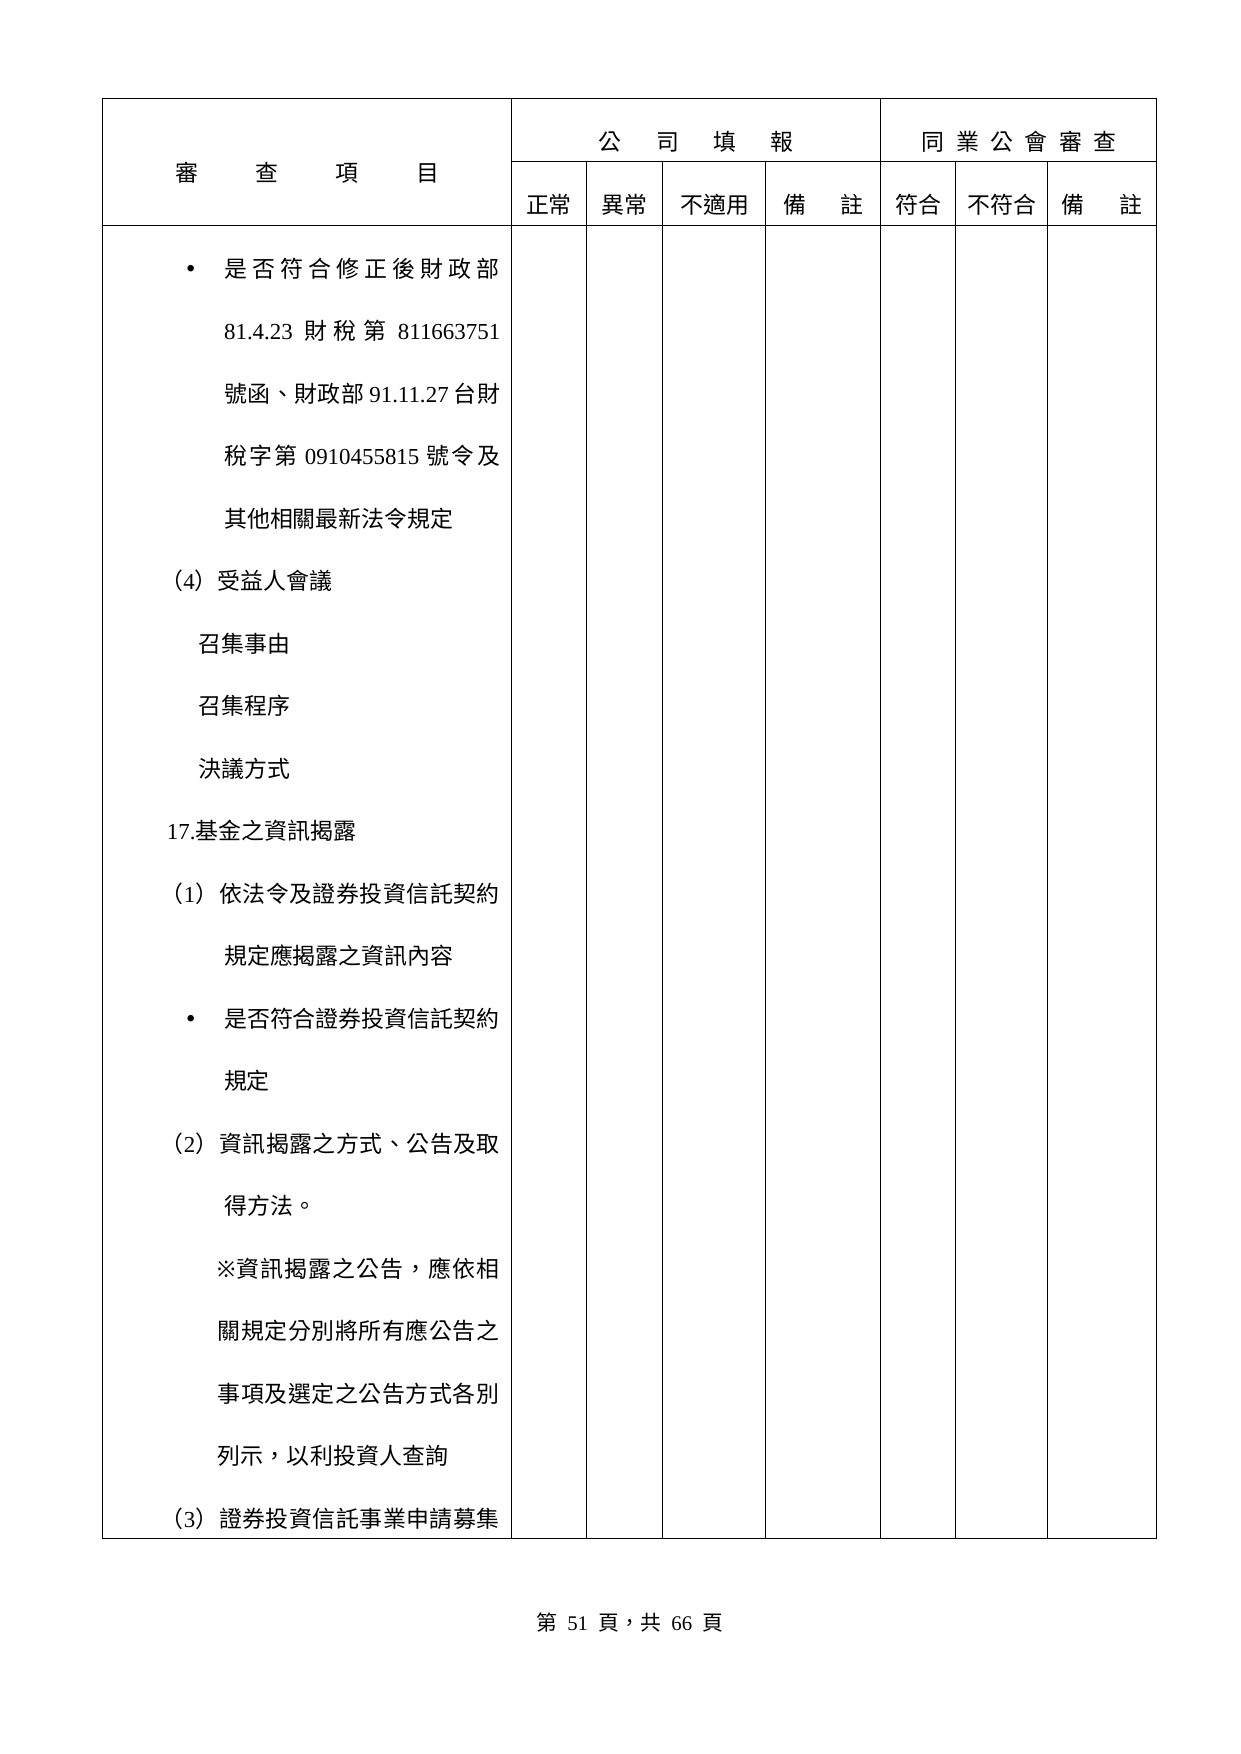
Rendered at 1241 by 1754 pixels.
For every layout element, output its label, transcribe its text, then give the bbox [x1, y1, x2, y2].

table_header 同 業 公 會 審 查 [881, 99, 1156, 161]
table_cell 備 註 [766, 162, 880, 224]
table_cell 不符合 [956, 162, 1047, 224]
table_cell [766, 226, 880, 1538]
table_cell 【公開說明書】（追加募集案僅需檢附公開說明書修正對照表） ※下列資料應符合金管會規定之格式 是否依證券投資信託事業募集證券投資信託基金公開說明書應行記載事項準則規定，於所編製公開說明書封面註明係申請（報）用之稿本 是否依證券投資信託事業募集證券投資信託基金公開說明書應行記載事項準則規定，記載下列事項： （一）編製目錄及頁次 （二）封面依序刊印事項： 1.基金名稱（保本型基金應用括弧以不同顏色顯著字體標明保本比率及基金之類型(保證型或保護型)） 2.基金種類（股票型、債券型、平衡型、保本型、組合型、指數型、指數股票型（Exchange Traded Fund；ETF）、貨幣市場基金、傘型或其他經金融監督管理委員會（以下簡稱金管會）核定者 3.基本投資方針 4.基金型態（開放式或封閉式） 5.基金投資國外地區者，註明「投資國外」 6.基金以外幣計價者，註明本基金以______幣計價 7.本次核准發行總面額 8.本次核准發行受益權單位數 9.保本型基金為保證型者，保證機構之名稱 10.證券投資信託事業之名稱 11.以顯著方式刊印下列文字： （1）「本基金經金融監督管理委員會核准或同意生效，惟不表示本基金絕無風險。本證券投資信託事業以往之經理績效不保證本基金之最低投資收益；本證券投資信託事業除盡善良管理人之注意義務外，不負責本基金之盈虧，亦不保證最低之收益」 （2）保本型基金為保證型者，應刊印「本基金經金融監督管理委員會核准或同意生效，惟不表示本基金絕無風險。投資人持有本基金至到期日時，始可享有_____%的本金保證。投資人於到期日前買回者或有本基金信託契約第__條第一款至第六款應終止之情事者，不在保證範圍，投資人應承擔整個投資期間之相關費用，並依當時淨值計算買回價格。投資人應了解到期日前本基金之淨值可能因市場因素而波動。投資人在進行交易前，應確定已充分瞭解本基金之風險與特性。」等文字。 （3）保本型基金為保護型者，應刊印「本基金無提供保證機構保證之機制，係透過投資工具達成保護本金之功能。本基金經金融監督管理委員會核准或同意生效，惟不表示本基金絕無風險。投資人持有本基金至到期日時，始可享有_____%的本金保護。投資人於到期日前買回者或有本基金信託契約第___條應提前終止之情事者，不在保護範圍，投資人應承擔整個投資期間之相關費用，並依當時淨值計算買回價格。投資人應了解到期日前本基金之淨值可能因市場因素而波動，因保護並非保證，投資標的之發行人違約或發生信用風險等因素，將無法達到本金保護之效果，投資人在進行交易前，應確定已充分瞭解本基金之風險與特性。」等文字，後段文字並應以加大粗黑字體或不同顏色等特別顯著方式刊印。 （4）非投資等級債券基金應以不同顏色顯著字體方式，載明適合之投資人屬性，並刊印「投資人投資非投資等級債券基金不宜占其投資組合過高之比重」，及「本基金經金融監督管理委員會核准，惟不表示絕無風險。由於非投資等級債券之信用評等未達投資等級或未經信用評等，且對利率變動的敏感度甚高，故本基金可能會因利率上升、市場流動性下降，或債券發行機構違約不支付本金、利息或破產而蒙受虧損。本基金不適合無法承擔相關風險之投資人。基金經理公司以往之經理績效不保證基金之最低投資收益；基金經理公司除盡善良管理人之注意義務外，不負責本基金之盈虧，亦不保證最低之收益，投資人申購前應詳閱基金公開說明書。」等文字。 （5）環境、社會及治理相關主題基金，應刊印「本基金屬環境、社會及治理相關主題基金，永續相關重要發行資訊之揭露請詳見第__頁至第__頁」，定期評估資訊將於公司網站（https://）公告。 （6）有關本基金運用限制及投資風險之揭露請詳見第__頁至第__頁 （7）固定收益基金應以粗體字警示投資人投資基金應注意之風險，並應補充包含債券發行人違約之信用風險 （8）本公開說明書之內容如有虛偽或隱匿之情事者，應由本證券投資信託事業與負責人及其他曾在公開說明書上簽章者依法負責 （9）查詢本公開說明書之網址，包括本會指定之資訊申報網站之網址及公司揭露公開說明書相關資料之網址 （※公開資訊觀測站網址應為 http://newmops.tse.com.tw） （10）信託業兼營證券投資信託業務經本會核准得自行保管基金資產者，應標明自行保管及設有信託監察人之字句 12.刊印日期 （三）封裡依序刊印下列事項： 1.證券投資信託事業總公司之名稱、地址、網址及電話，發言人之姓名、職稱、聯絡電話及電子郵件信箱 2.基金保管機構之名稱、地址、網址及電話。（信託業兼營證券投資信託業務經本會核准得自行保管基金資產者，載明信託監察人之姓名或名稱、地址、網址或電子郵件信箱及電話） 3.受託管理機構之名稱、地址、網址及電話 4.國外投資顧問公司之名稱、地址、網址及電話 5.國外受託保管機構之名稱、地址、網址及電話 6.基金經保證機構保證者，保證機構之名稱、地址、網址及電話 7.受益憑證簽證機構之名稱、地址、網址及電話 8.受益憑證事務代理機構之名稱、地址、網址及電話 9.基金之財務報告簽證會計師姓名、事務所名稱、地址、網址及電話 10.證券投資信託事業或基金經信用評等機構評等者，信用評等機構之名稱、地址、網址及電話 11.公開說明書之陳列處所、分送方式及索取之方法 （四）封底應刊印事項： 證券投資信託事業及其負責人簽章或蓋章 （五）基金概況應刊印事項： 1.基金簡介 （1）發行總面額 （2）受益權單位總數 （3）每受益權單位面額 （4）得否追加發行 （5）成立條件(有成立日期者，亦一併列明) （6）預定發行日期 （7）存續期間 （8）投資地區及標的 (保本型基金應列示投資固定收益商品及證券相關商品之預估投資比率、投資商品之發行者、交易對象及參與率等) （9）基本投資方針及範圍簡述 （10）投資策略及特色之重點摘述 （11）本基金適合之投資人屬性分析 （12）銷售開始日 （13）銷售方式 （14）銷售價格 （15）最低申購金額 （16）證券投資信託事業為防制洗錢而可能要求申購人提出之文件及拒絕申購之情況 （17）買回開始日（保本型基金敍明接受買回之方式及因應買回處分資產之程序） （18）買回費用 （19）買回價格 （20）短線交易之規範及處理 ※應包含短線交易之定義、買回費率、買回費用計算方式及短線交易案例說明等事項 （21）基金營業日之定義 （22）經理費（保本型基金之經理費率應以明顯字體列示） （23）保管費(信託業兼營證券投資信託業務經本會核准得自行保管基金資產者，其信託監察人之報酬) （24）基金經保證機構保證者，保證機構之業務性質、財務狀況、 信用評等、保證條件、範圍、保證費及保證契約主要內容；並以釋例說明保證機制及高於保證金額之潛在回報之計算方法 （25）是否分配收益 2.基金性質 （1）基金之設立及其依據 （2）證券投資信託契約關係 （3）追加募集基金者，應刊印該基金成立時及歷次追加發行之情形 3.證券投資信託事業之職責（概述） 4.基金保管機構之職責（概述） （信託業兼營證券投資信託業務經本會核准得自行保管基金資產者，應記載信託監察人之職責） 5.基金保證機構之職責(概述) 6.基金投資 （1）基金投資方針及範圍。 ※債券型基金者，應敘明其資產組合及持有固定收益證券部位之加權平均存續期間管理策略 （2）證券投資信託事業運用基金投資之決策過程、基金經理人之姓名、主要經(學)歷及權限。基金經理人同時管理其他基金者，應揭露所管理之其他基金名稱及所採取防止利益衝突之措施 ※基金經理人主要經歷應加註起迄時間 ※基金經理人管理1檔基金以上者，請詳述公司實際採行之防範措施 ※請同業公會確認基金經理人符合證券投資信託事業負責人與業務人員管理規則第5條資格、資格條件符合最新法令規定及已接受6小時期貨暨選擇權相關法規之職前及在職訓練課程（請查詢最新受訓紀錄） （3）證券投資信託事業運用基金，將基金之管理業務複委任第三人處理者，應敘明複委任業務情形及受託管理機構對受託管理業務之專業能力 （4）證券投資信託事業運用基金，委託國外投資顧問公司提供投資顧問服務，應敘明國外投資顧問公司提供基金顧問服務之專業能力 （5）基金運用之限制 ※有關各投資標的信用評等之規定，勿分散說明，集中陳述為宜。 （6）基金參與股票發行公司股東會行使表決權之處理原則及方法 是否符合證券投資信託事業管理規則第19條第2項第6款及證券投資信託事業負責人與業務人員管理規則第13條第2項第6款規定證券投資信託事業及其負責人、部門主管、分支機構經理人、其他業務人員或受僱人，不得轉讓出席股東會委託書或藉行使基金持有股票之投票表決權，收受金錢或其他利益 是否依證券投資信託事業管理規則第23條第4項規定，出席股東會行使表決權並應作成書面紀錄，循序編號建檔並至少保存5年 （7）組合基金參與子基金之受益人大會行使表決權之處理原則及方法 經理公司應依據子基金之信託契約或公開說明書之規定行使表決權，並基於受益人之最大利益，支持子基金經理公司所提之議案。但子基金之經理公司所提之議案有損及受益人權益之虞者，得依經理公司董事會之決議辦理 經理公司不得轉讓或出售子基金之受益人大會表決權。經理公司之董事、監察人、經理人、業務人員及其他受僱人員，亦不得轉讓或出售該表決權，收受金錢或其他利益 （8）基金投資國外地區者，應刊印下列事項： ※下列說明資料應更新至最新資料 主要投資地區（國）經濟環境簡要說明 經濟發展及各主要產業概況 外匯管理及資金匯出入規定 最近3年當地幣值對美元匯率之最高、最低數額及其變動情形 主要投資證券市場簡要說明下列資料 ※是否依證券投資信託事業募集證券投資信託基金公開說明書應行記載事項準則規定之格式填列 最近2年發行及交易市場概況 最近2年市場之週轉率及本益比 市場資訊揭露效率(包括時效性及充分性)之說明 證券之交易方式 投資國外證券化商品或新興產業者，應敘明該投資標的或產業最近2年國外市場概況 證券投資信託事業對基金之外匯收支從事避險交易者，應敘明其避險方法 基金投資國外地區者，證券投資信託事業應說明配合本基金出席所投資外國股票（或基金）發行公司股東會（受益人會議）之處理原則及方法 7.保本型基金： （1）相關投資連結標的之性質 （2）本基金之設定參數，含參與比率及投資期間，並註明實際參與率釐定之時間，以及通知受益人之方式 （3）保護型基金未設立保證機構，應載明本基金無提供保證機構保證之機制，係透過投資工具達成保護本金之功能。 （4）保護型基金應明定，因應受益人提前請求買回而處分資產及到期日時，達成保護本金之控管機制 8.指數型基金及指數股票型基金： （1）指數編製方式及經理公司追蹤、模擬或複製表現之操作方式，包含調整投資組合方式，以及基金投資於指數具代表性之成分證券樣本時，為使該樣本明確反映指數整體特色之抽樣及操作方式 （2）基金表現與標的指數表現之差異比較，其比較方式應載明其定義及計算公式 9.傘型基金： 各子基金之投資範圍、主要區隔及異同分析；其應記載事項之內容為各子基金所共通者，得標註各子基金皆同，免重複列示，其應記載事項之內容為各子基金不同者，應分別列示，並比較其差異 10.外幣計價基金： 敍明本基金計價、申購及買回之幣別，匯率適用時點及使用之匯率資訊取得來源 11.環境、社會及治理相關主題基金： （1）投資目標與衡量標準：本基金之主要永續投資重點和目標，所採用環境、社會及治理標準或原則與投資重點關連性。基金應設定一個或多個永續投資目標，並具體說明衡量實現永續投資目標實現程度之評量指標。 （2）投資策略與方法：經理公司為達成永續投資目標所採用投資策略類型，將環境、社會及治理因素納入投資流程之具體作法，對環境、社會及治理相關因素之考慮過程，以及衡量該等因素之評估衡量方法。 （3）投資比例配置：本基金持有符合環境、社會及治理相關投資重點之標的占基金淨資產價值之最低投資比重，並說明如何確保基金資產整體運用不會對永續投資目標造成重大損害。 （4）參考績效指標：若本基金有設定環境、社會及治理績效指標，應說明該指標之特性，以及該指標是否與本基金之相關環境、社會及治理投資重點保持一致。 （5）排除政策：本基金之投資是否有排除政策及排除的類型。 （6）風險警語：本基金之環境、社會及治理投資重點之相關風險描述。 （7）盡職治理參與：本基金所適用盡職治理政策及執行方式，以及經理公司盡職治理報告之查詢方法或途徑。 （8）定期揭露：經理公司募集發行本基金後，應於年度結束後二個月，每年在公司網站上向投資人揭露下列定期評估資訊，並揭露查詢基金定期評估資訊之網址，以及經理公司揭露盡職治理報告書相關資料之網址： 本基金資產組成符合所定環境、社會及治理投資策略與篩選標準之實際投資比重。 如有設定績效參考指標，應比較本基金採用環境、社會及治理篩選標準與績效指標對成分證券篩選標準兩者間的差異。 本基金為達到永續投資重點和目標，而採取盡職治理行動。 （9）其他本會規定應行記載事項。 12.投資風險揭露要素事項： （1）類股過度集中之風險 （2）產業景氣循環之風險 （3）流動性風險 （4）外匯管制及匯率變動之風險 （5）投資地區政治、經濟變動之風險 （6）商品交易對手及保證機構之信用風險 （7）投資結構式商品之風險 （8）其他投資標的或特定投資策略之風險 （9）從事證券相關商品交易之風險 （10）出借所持有之有價證券或借入有價證券之相關風險 （11）其他投資風險 13.收益分配 （1）分配之項目 （2）分配之時間 （3）給付之方式 14.申購受益憑證 （1）申購程序、地點及截止時間 （2）申購價金之計算及給付方式 ※申購手續費之計算方式應詳細說明之 （3）受益憑證之交付 （4）證券投資信託事業不接受申購或基金不成立時之處理 15.買回受益憑證 （1）買回程序、地點及截止時間。 ※買回截止時間應載明「除能證明投資人係於截止時間前提出買回申請者，逾時申請應視為次一買回申請日之買回申請」 （2）買回價金之計算 ※訂定基金短線交易買回費率及收取買回費用之計算方式。短線交易規範應公平對待所有受益人。 （3）買回價金給付之時間及方式 （4）受益憑證之換發 （5）買回價金遲延給付之情形 ※應增列恢復計算基金之買回價格規定 （6）買回撤銷之情形 16.受益人之權利及負擔 （1）受益人應有之權利內容 （2）受益人應負擔費用之項目及其計算、給付方式 ※應包含短線交易費用之給付方式 （3）受益人應負擔租稅之項目及其計算、繳納方式 是否符合修正後財政部81.4.23財稅第811663751號函、財政部91.11.27台財稅字第0910455815號令及其他相關最新法令規定 （4）受益人會議 召集事由 召集程序 決議方式 17.基金之資訊揭露 （1）依法令及證券投資信託契約規定應揭露之資訊內容 是否符合證券投資信託契約規定 （2）資訊揭露之方式、公告及取得方法。 ※資訊揭露之公告，應依相關規定分別將所有應公告之事項及選定之公告方式各別列示，以利投資人查詢 （3）證券投資信託事業申請募集指數型基金及指數股票型基金者，應記載投資人取得指數組成調整、基金與指數表現差異比較等最新基金資訊及其他重要資訊之途徑。 18.基金運用狀況 ※是否依證券投資信託事業募集證券投資信託基金公開說明書應行記載事項準則規定之格式填列 （1）投資情形（列示公開說明書刊印日前1個月月底基金資料） 淨資產總額之組成項目、金額及比率 投資單一股票金額占基金淨資產價值百分之一以上者，列示該股票之名稱、股數、每股市價、投資金額及投資比率 投資單一債券金額占基金淨資產價值百分之一以上者，列示該債券之名稱、投資金額及投資比率 組合型基金投資單一子基金金額佔基金淨資產價值百分之一以上者，列示該子基金名稱、經理公司、基金經理人、經理費費率、保管費費率、受益權單位數、每單位淨值、投資受益權單位數、投資比率及給付買回價金之期限 （2）投資績效 最近3年度每單位淨值走勢圖。 最近3年度各年度每受益權單位收益分配之金額。 公開說明書刊印日前1季止，本基金淨資產價值最近3個月、6個月、1年、3年、5年、10年及自基金成立日起算之累計報酬率。指數型基金及指數股票型基金另應載明基金表現與標的指數表現之差異比較 （3）最近2年度本基金之會計師 查核報告，資產負債報告書、投資明細表、收入與費用報告書、可分配收益表、資本帳戶變動表、附註及明細表。 （4）最近年度及公開說明書刊印日前1季止，基金委託證券商買賣有價證券總金額前5名之證券商名稱、支付該證券商手續費之金額。若證券商為該基金之受益人者，應一併揭露其持有基金之受益權單位數及比例 （5）基金接受信用評等機構評等者，應揭露信用評等機構對基金之評等報告 （6）其他應揭露事項 （六）證券投資信託契約主要內容應刊印事項： 1.基金名稱、證券投資信託事業名稱、基金保管機構名稱(信託業兼營證券投資信託業務經本會核准得自行保管基金資產者，其信託監察人之姓名或名稱）及基金存續期間 2.基金發行總面額及受益權單位總數 3.受益憑證之發行及簽證 4.受益憑證之申購 5.基金之成立與不成立 6.受益憑證之上市及終止上市 7.基金之資產 8.基金應負擔之費用 9.受益人之權利、義務與責任 10.證券投資信託事業之權利、義務與責任 11.基金保管機構之權利、義務與責任 (信託業兼營證券投資信託業務經本會核准得自行保管基金資產者，其信託監察人之權利、義務與責任) 12.運用基金投資證券之基本方針及範圍 13.收益分配 14.受益憑證之買回 15.基金淨資產價值及受益權單位淨資產價值之計算 16.證券投資信託事業之更換 17.基金保管機構之更換(信託業兼營證券投資信託業務經本會核准得自行保管基金資產者，其信託監察人之更換) 18.證券投資信託契約之終止 19.基金之清算 20.受益人名簿 21.受益人會議 22.通知及公告 23.證券投資信託契約之修訂 以顯著方式刊印下列文字：「依據證券投資信託及顧問法第20條及證券投資信託事業管理規則第21條第1項規定，證券投資信託事業應於其營業處所及其基金銷售機構營業處所，或以其他經主管機關指定之其他方式備置證券投資信託契約，以供投資人查閱；證券投資信託事業應依投資人之請求，提供證券投資信託契約副本，並得收取工本費新臺幣壹百元」 （七）證券投資信託事業概況應刊印事項： ※是否依證券投資信託事業募集證券投資信託基金公開說明書應行記載事項準則規定之格式填列 1.事業簡介 （1）設立日期 （2）最近3年股本形成經過 （3）營業項目 （4）沿革：最近5年度募集之基金、分公司及子公司之設立、董事監察人或主要股東股權之移轉或更換、經營權之改變及其他重要紀事 2.事業組織(列示公開說明書刊印日前1個月月底證券投資信託事業資料) （1）股權分散情形 股東結構(各類股東之組合比例) 主要股東名單(股權比例5%以上股東之名稱、持股數額及比率 （2）組織系統（證券投資信託事業之組織結構、各主要部門（於信託業為兼營證券投資信託業務部門）所營業務及員工人數) （3）總經理、副總經理及各單位主管（於信託業為兼營證券投資信託業務部門主管）之姓名、就任日期、持有證券投資信託事業之股份數額及比例、主要經(學)歷、目前兼任其他公司之職務。 （4）董事及監察人之姓名、選任日 期、任期、選任時及現在持有證券投資信託事業股份數額及比率、主要經(學)歷 3.利害關係公司揭露：列示公開說明書刊印日前1個月月底與證券投資信託事業有下列情事之公司： （1）與證券投資信託事業具有公司法第6章之1所定關係者 （2）證券投資信託事業董事、監察人或綜合持股達5%以上之股東 （3）前目人員或證券投資信託事業經理人與該公司董事、監察人、經理人或持有已發行股份10%以上股東為同1人或具有配偶關係者 4.營運情形 （1）列示刊印日前1個月月底，證券投資信託事業經理其他基金之名稱、成立日、受益權單位數、淨資產金額及每單位淨資產價值 （2）最近2年度證券投資信託事業之會計師查核報告、資產負債表、損益表及股東權益變動表 5.受處罰之情形（列示最近2年證券投資信託事業受本會處分及糾正之時間及詳情） 6.訴訟或非訟事件(證券投資信託事業目前尚在繫屬中之重大訴訟、非訟或行政爭訟事件，其結果可能對受益人權益有重大影響者，應揭露其系爭事實、標的金額、訴訟開始日期、主要訴訟當事人及目前處理情形 （八）受益憑證銷售及買回機構之名稱、地址及電話 （九）其他本會規定應特別記載之事項： 1.證券投資信託事業遵守中華民國證券投資信託暨顧問商業同業公會會員自律公約之聲明書 2.證券投資信託事業內部控制制度聲明書 3.證券投資信託事業就公司治理運作情形載明下列事項： （1）董事會之結構及獨立性 （2）董事會及經理人之職責 （3）監察人之組成及職責 （4）利害關係人之權利及關係 （5）對於法令規範資訊公開事項之詳細情形 （6）其他公司治理之相關資訊 4.本次發行之基金信託契約與契約範本條文對照表 5.其他本會規定應特別記載之事項 [103, 226, 511, 1538]
table_header 審 查 項 目 [103, 99, 511, 224]
table_cell 正常 [512, 162, 586, 224]
table_cell 符合 [881, 162, 955, 224]
table_cell [1048, 226, 1156, 1538]
table_cell [587, 226, 662, 1538]
table_cell [512, 226, 586, 1538]
table_cell [956, 226, 1047, 1538]
table_cell [881, 226, 955, 1538]
table_header 公 司 填 報 [512, 99, 880, 161]
table_cell 備 註 [1048, 162, 1156, 224]
table_cell 不適用 [663, 162, 765, 224]
table_cell [663, 226, 765, 1538]
table_cell 異常 [587, 162, 662, 224]
